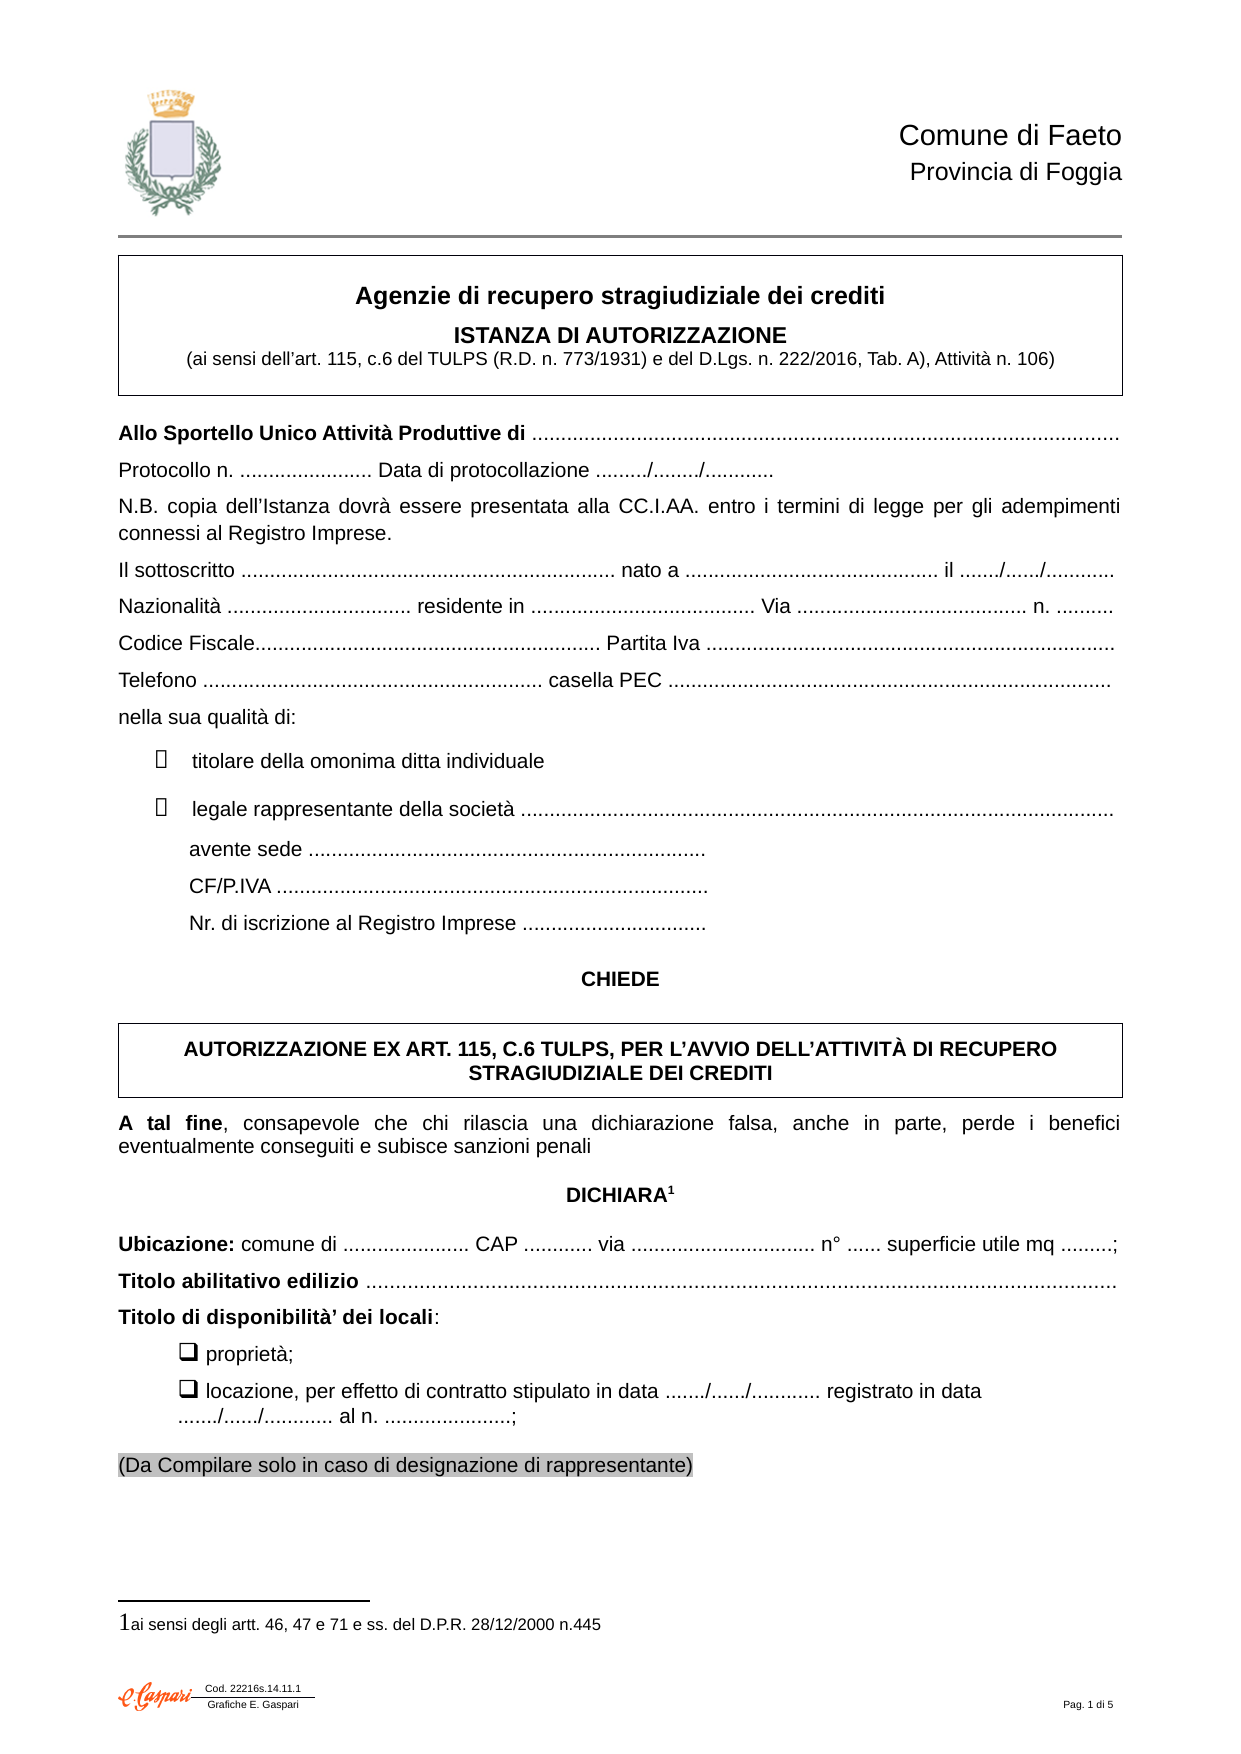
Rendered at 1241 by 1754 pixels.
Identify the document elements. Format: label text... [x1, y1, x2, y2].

text A tal fine, consapevole che chi rilascia una dichiarazione falsa, anche in parte, perde i benefici eventualmente conseguiti e subisce sanzioni penali [118, 1110, 1122, 1158]
text Allo Sportello Unico Attività Produttive di [118, 421, 1122, 445]
text Il sottoscritto ................................................................. nato a ............................................ il ......./....../............ [118, 557, 1122, 581]
text Protocollo n. ....................... Data di protocollazione ........./......../............ [118, 458, 1122, 482]
text nella sua qualità di: [118, 704, 1122, 728]
text Ubicazione: comune di ...................... CAP ............ via ................................ n° ...... superficie utile mq .........; [118, 1232, 1122, 1256]
table_header AUTORIZZAZIONE EX ART. 115, C.6 TULPS, PER L’AVVIO DELL’ATTIVITÀ DI RECUPERO STRAGIUDIZIALE DEI CREDITI [119, 1024, 1122, 1097]
text Telefono ........................................................... casella PEC ............................................................................. [118, 668, 1122, 692]
text CF/P.IVA ........................................................................... [189, 874, 1122, 898]
text  titolare della omonima ditta individuale [153, 741, 1122, 775]
text CHIEDE [118, 967, 1122, 991]
picture [122, 87, 224, 118]
text ai sensi degli artt. 46, 47 e 71 e ss. del D.P.R. 28/12/2000 n.445 [118, 1607, 1122, 1636]
text avente sede ..................................................................... [189, 837, 1122, 861]
text Nazionalità ................................ residente in ....................................... Via ........................................ n. .......... [118, 594, 1122, 618]
text Comune di Faeto [118, 118, 1122, 152]
text Provincia di Foggia [118, 157, 1122, 185]
text N.B. copia dell’Istanza dovrà essere presentata alla CC.I.AA. entro i termini di legge per gli adempimenti connessi al Registro Imprese. [118, 494, 1122, 545]
text  locazione, per effetto di contratto stipulato in data ......./....../............ registrato in data ......./....../............ al n. ......................; [177, 1379, 1122, 1428]
text (Da Compilare solo in caso di designazione di rappresentante) [118, 1453, 1122, 1477]
text Titolo di disponibilità’ dei locali: [118, 1305, 1122, 1329]
text  legale rappresentante della società ....................................................................................................... [153, 789, 1122, 823]
text  proprietà; [177, 1342, 1122, 1367]
text Titolo abilitativo edilizio .............................................................................................................................. [118, 1269, 1122, 1293]
picture [122, 152, 224, 157]
picture [118, 1682, 192, 1711]
text DICHIARA [118, 1183, 1122, 1207]
table_header Agenzie di recupero stragiudiziale dei crediti ISTANZA DI AUTORIZZAZIONE (ai sensi dell’art. 115, c.6 del TULPS (R.D. n. 773/1931) e del D.Lgs. n. 222/2016, Tab. A), Attività n. 106) [119, 256, 1122, 395]
text Nr. di iscrizione al Registro Imprese ................................ [189, 911, 1122, 934]
text Codice Fiscale............................................................ Partita Iva ....................................................................... [118, 631, 1122, 655]
picture [122, 185, 224, 219]
